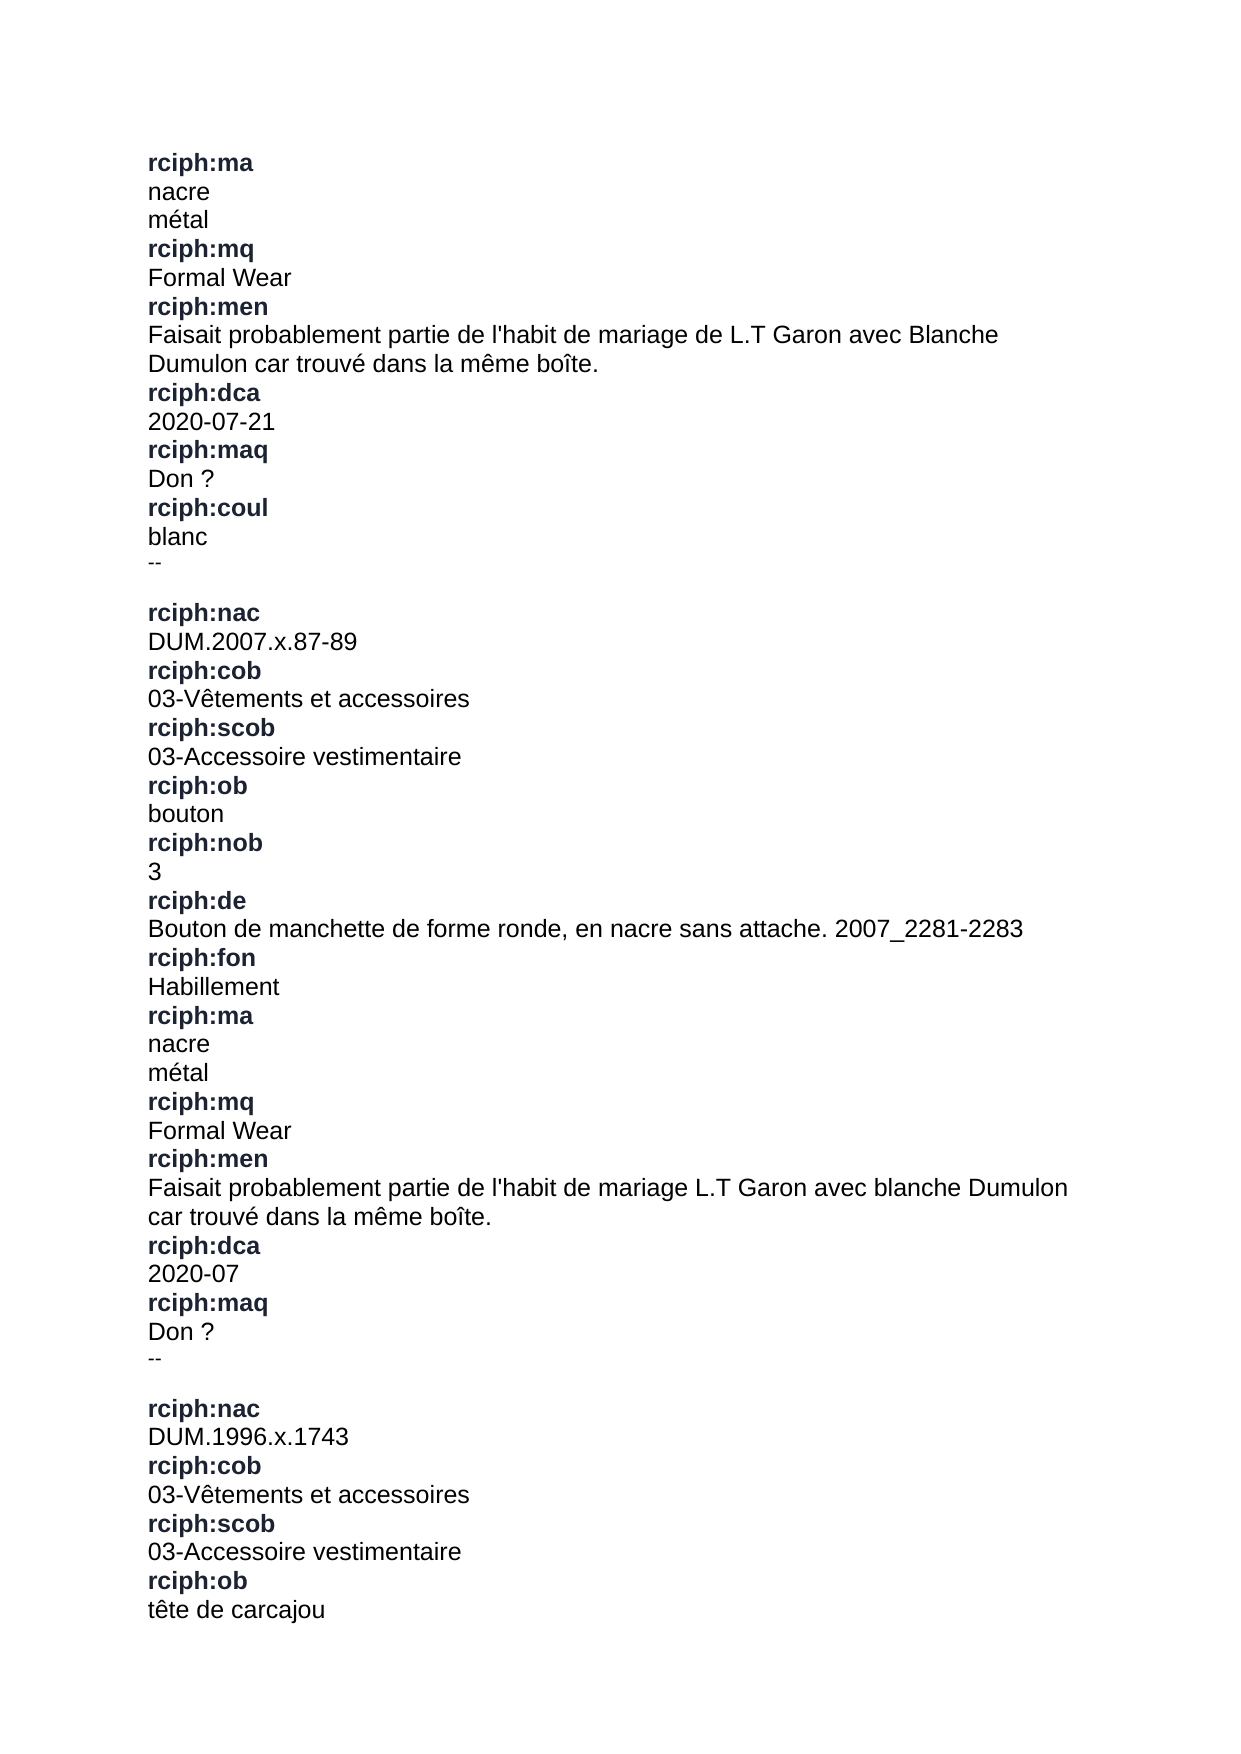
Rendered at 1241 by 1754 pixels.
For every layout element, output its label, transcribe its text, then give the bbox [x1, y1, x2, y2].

text DUM.1996.x.1743 [148, 1422, 1092, 1451]
text rciph:ma [148, 1001, 1092, 1029]
text 03-Accessoire vestimentaire [148, 1537, 1092, 1566]
text 2020-07 [148, 1259, 1092, 1288]
text blanc [148, 521, 1092, 550]
text Faisait probablement partie de l'habit de mariage de L.T Garon avec Blanche Dumulon car trouvé dans la même boîte. [148, 320, 1092, 378]
text rciph:scob [148, 713, 1092, 742]
text rciph:nac [148, 598, 1092, 627]
text rciph:de [148, 886, 1092, 914]
text rciph:ob [148, 1566, 1092, 1595]
text Formal Wear [148, 263, 1092, 291]
text rciph:ma [148, 148, 1092, 176]
text Bouton de manchette de forme ronde, en nacre sans attache. 2007_2281-2283 [148, 914, 1092, 943]
text rciph:dca [148, 378, 1092, 406]
text 03-Vêtements et accessoires [148, 1480, 1092, 1508]
text rciph:nob [148, 828, 1092, 857]
text rciph:cob [148, 656, 1092, 684]
text rciph:men [148, 291, 1092, 320]
text bouton [148, 799, 1092, 828]
text nacre [148, 176, 1092, 205]
text rciph:mq [148, 234, 1092, 263]
text 03-Vêtements et accessoires [148, 684, 1092, 713]
text 2020-07-21 [148, 406, 1092, 435]
text Habillement [148, 972, 1092, 1001]
text DUM.2007.x.87-89 [148, 627, 1092, 656]
text Don ? [148, 1317, 1092, 1346]
text rciph:scob [148, 1508, 1092, 1537]
text nacre [148, 1029, 1092, 1058]
text rciph:fon [148, 943, 1092, 972]
text rciph:ob [148, 771, 1092, 799]
text tête de carcajou [148, 1595, 1092, 1623]
text métal [148, 205, 1092, 234]
text Formal Wear [148, 1116, 1092, 1144]
text rciph:maq [148, 1288, 1092, 1317]
text Don ? [148, 464, 1092, 493]
text 03-Accessoire vestimentaire [148, 742, 1092, 771]
text rciph:nac [148, 1393, 1092, 1422]
text rciph:cob [148, 1451, 1092, 1480]
text rciph:coul [148, 493, 1092, 521]
text métal [148, 1058, 1092, 1087]
text -- [148, 1346, 1092, 1369]
text rciph:dca [148, 1231, 1092, 1259]
text -- [148, 550, 1092, 574]
text 3 [148, 857, 1092, 886]
text rciph:maq [148, 435, 1092, 464]
text rciph:mq [148, 1087, 1092, 1116]
text Faisait probablement partie de l'habit de mariage L.T Garon avec blanche Dumulon car trouvé dans la même boîte. [148, 1173, 1092, 1231]
text rciph:men [148, 1144, 1092, 1173]
